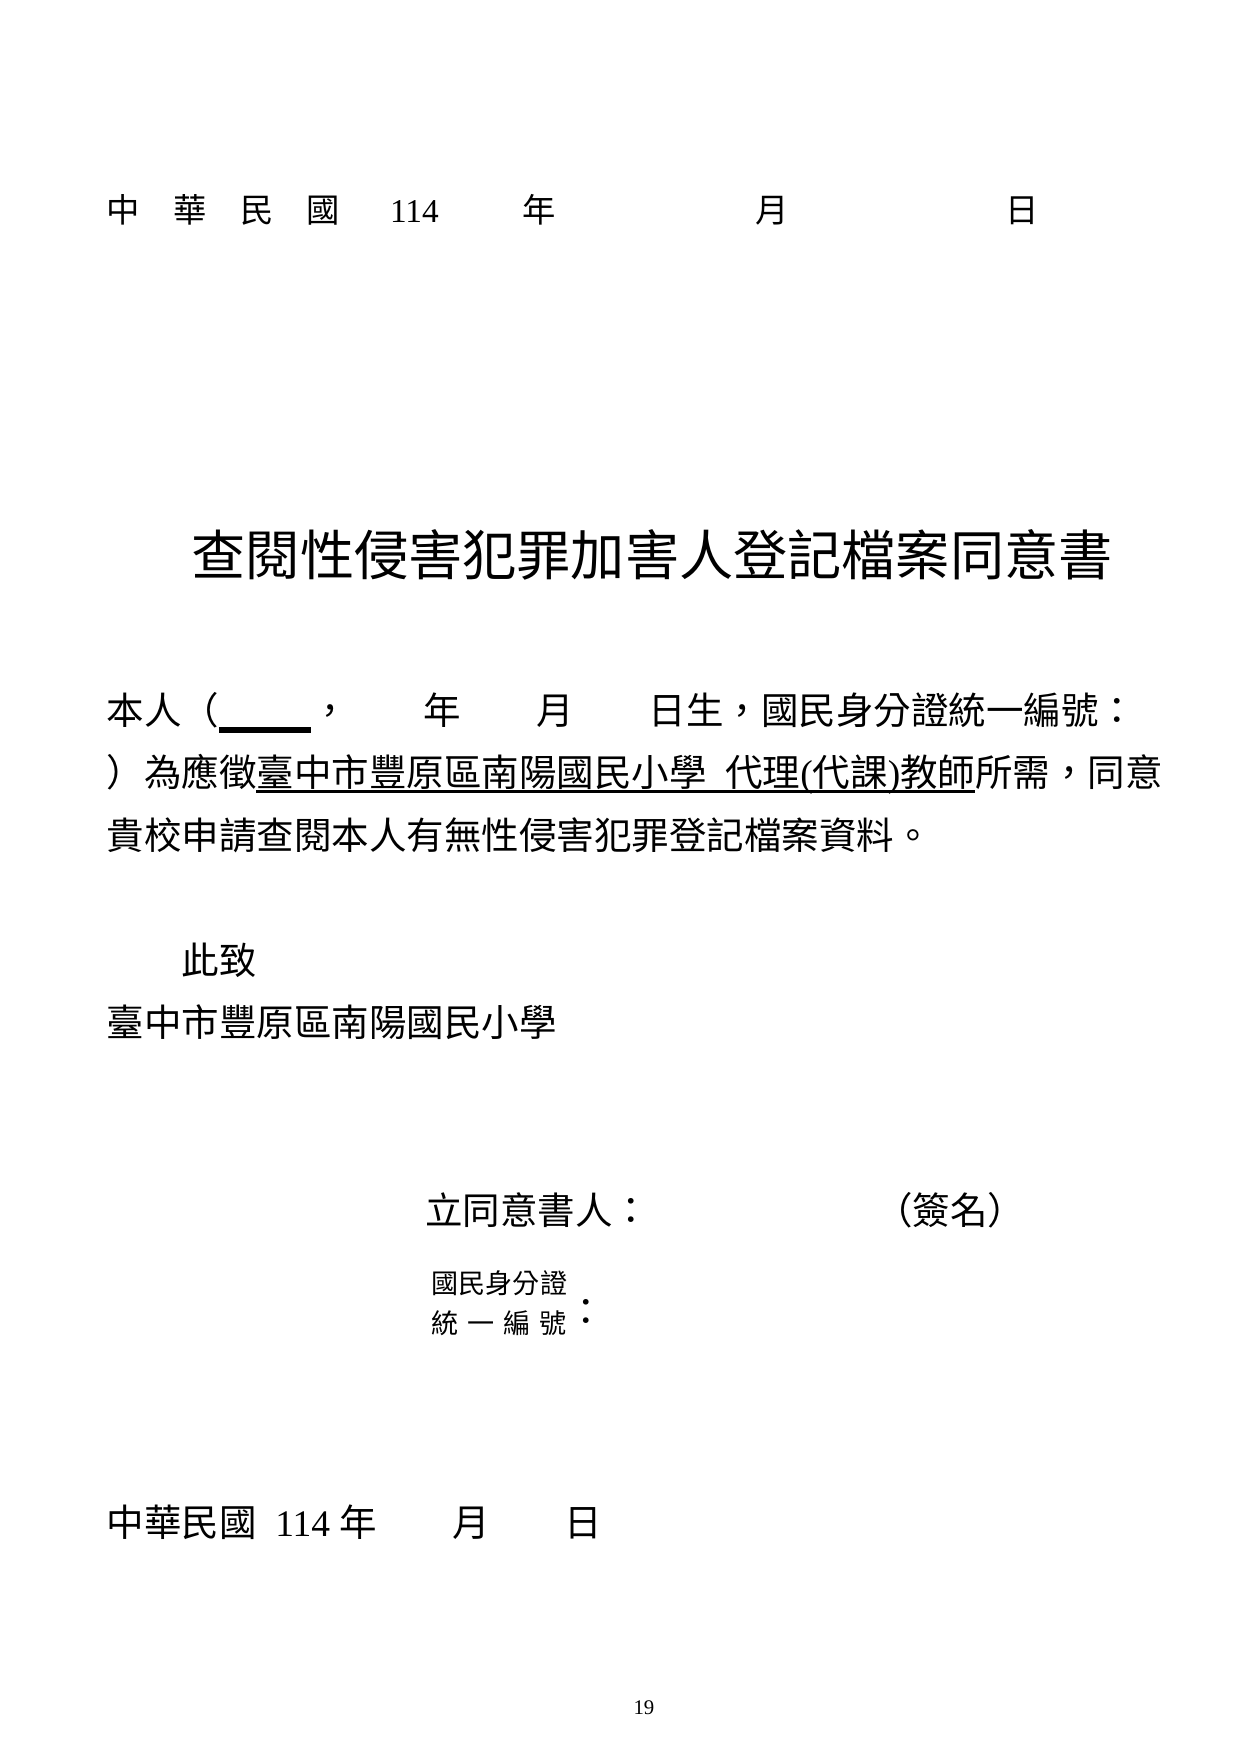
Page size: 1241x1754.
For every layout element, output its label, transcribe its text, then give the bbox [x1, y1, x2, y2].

text 中華民國 114 年 月 日 [106, 1479, 1069, 1541]
text 國民身分證統一編號： [106, 1229, 1181, 1354]
text 此致 [106, 916, 1181, 979]
text 查閱性侵害犯罪加害人登記檔案同意書 [106, 479, 1197, 604]
text 立同意書人： （簽名） [106, 1166, 1181, 1229]
text 中 華 民 國 114 年 月 日 [106, 166, 1181, 229]
text 臺中市豐原區南陽國民小學 [106, 979, 1181, 1041]
text 本人（ ， 年 月 日生，國民身分證統一編號： ）為應徵臺中市豐原區南陽國民小學 代理(代課)教師所需，同意 貴校申請查閱本人有無性侵害犯罪登記檔案資料。 [106, 666, 1181, 854]
